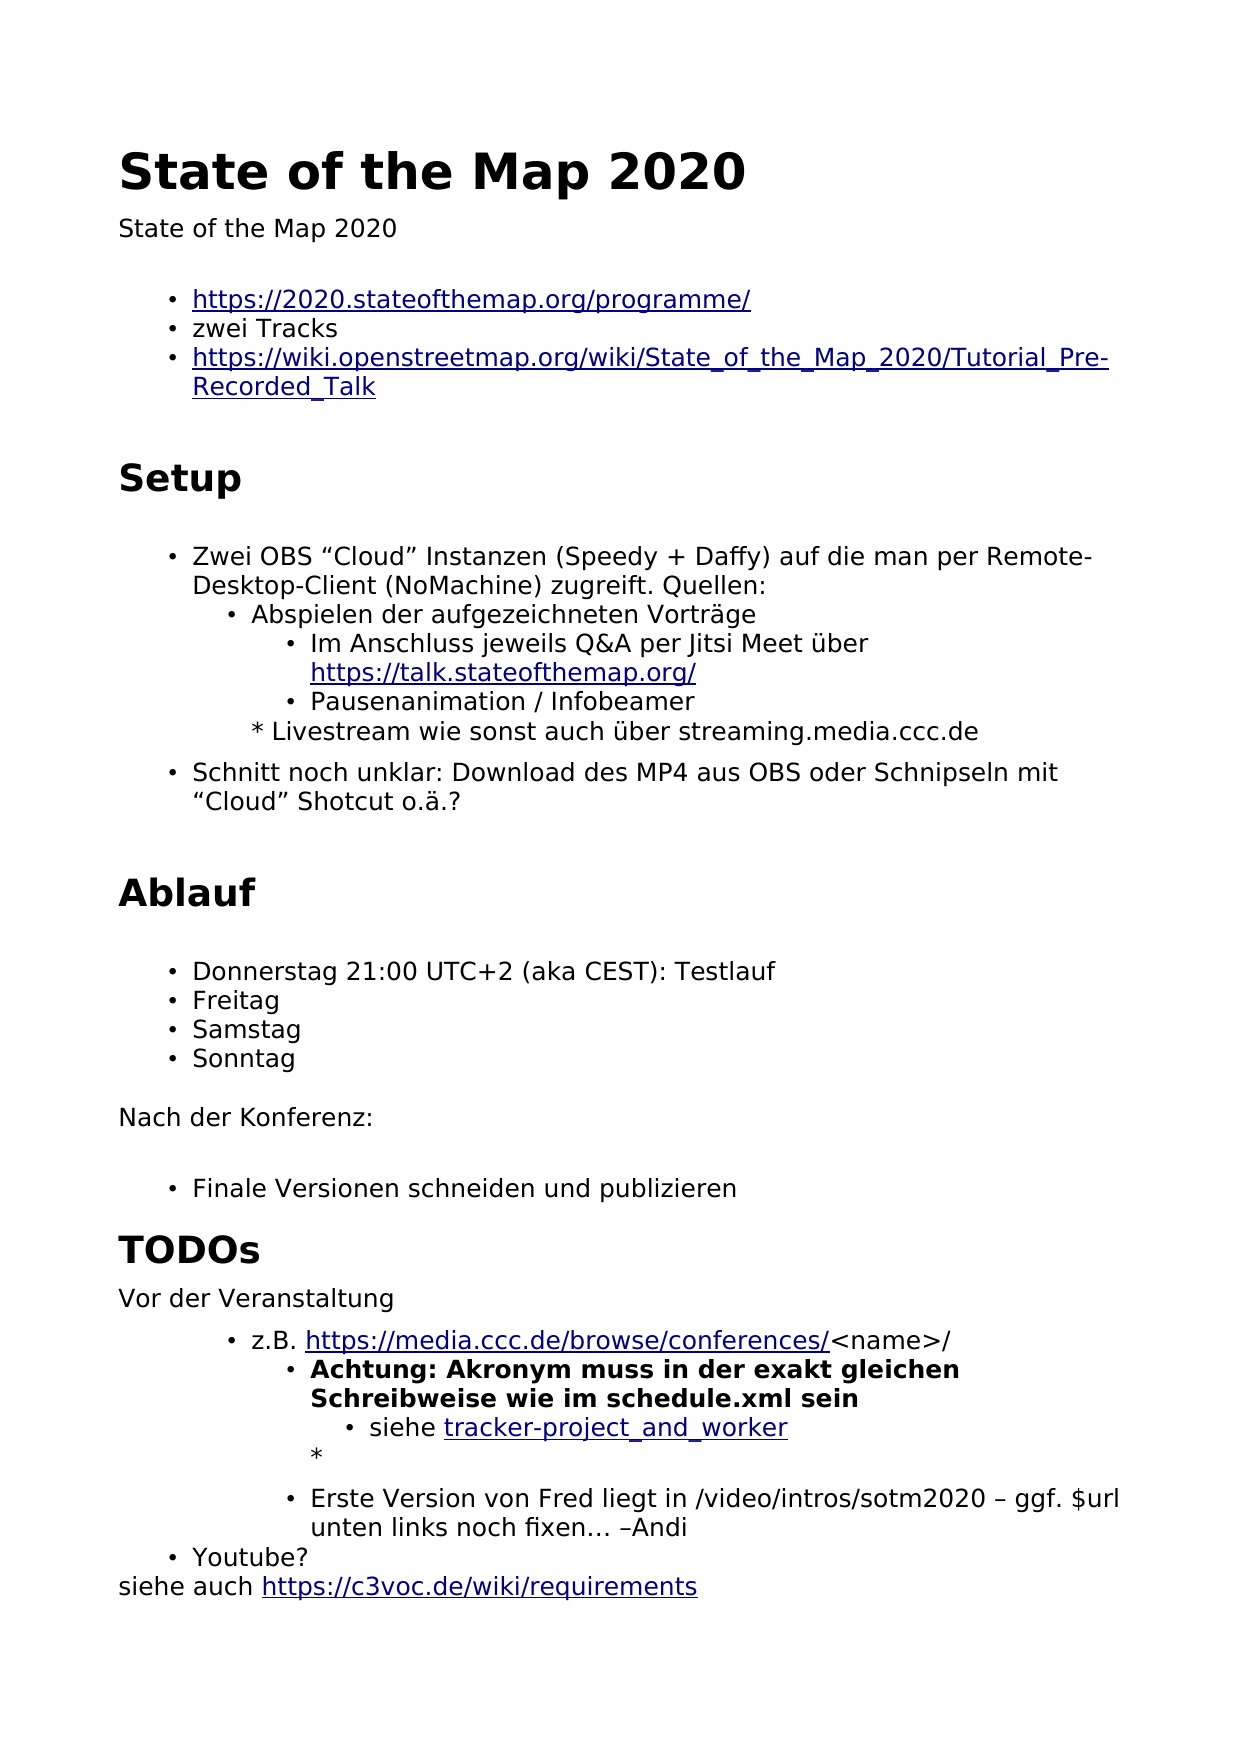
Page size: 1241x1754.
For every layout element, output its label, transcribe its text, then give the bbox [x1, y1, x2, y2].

list z.B. https://media.ccc.de/browse/conferences/<name>/ [236, 1326, 1122, 1355]
list https://wiki.openstreetmap.org/wiki/State_of_the_Map_2020/Tutorial_Pre-Recorded_Talk [177, 343, 1122, 402]
list Pausenanimation / Infobeamer [295, 688, 1122, 717]
subtitle Setup [118, 456, 1122, 500]
list * Livestream wie sonst auch über streaming.media.ccc.de [236, 717, 1122, 746]
text siehe auch https://c3voc.de/wiki/requirements [118, 1572, 1122, 1601]
list Donnerstag 21:00 UTC+2 (aka CEST): Testlauf [177, 957, 1122, 986]
list Schnitt noch unklar: Download des MP4 aus OBS oder Schnipseln mit “Cloud” Shotcut o.ä.? [177, 758, 1122, 817]
list siehe tracker-project_and_worker [354, 1414, 1122, 1443]
subtitle Ablauf [118, 871, 1122, 915]
list Erste Version von Fred liegt in /video/intros/sotm2020 – ggf. $url unten links noch fixen… –Andi [295, 1484, 1122, 1543]
list Zwei OBS “Cloud” Instanzen (Speedy + Daffy) auf die man per Remote-Desktop-Client (NoMachine) zugreift. Quellen: [177, 542, 1122, 600]
text State of the Map 2020 [118, 214, 1122, 243]
subtitle State of the Map 2020 [118, 143, 1122, 201]
text Vor der Veranstaltung [118, 1284, 1122, 1314]
list Freitag [177, 986, 1122, 1015]
list Youtube? [177, 1543, 1122, 1572]
text Nach der Konferenz: [118, 1103, 1122, 1132]
list zwei Tracks [177, 314, 1122, 343]
list * [295, 1443, 1122, 1472]
list Achtung: Akronym muss in der exakt gleichen Schreibweise wie im schedule.xml sein [295, 1355, 1122, 1414]
subtitle TODOs [118, 1228, 1122, 1272]
list https://2020.stateofthemap.org/programme/ [177, 285, 1122, 314]
list Sonntag [177, 1044, 1122, 1073]
list Samstag [177, 1015, 1122, 1044]
list Abspielen der aufgezeichneten Vorträge [236, 600, 1122, 629]
list Im Anschluss jeweils Q&A per Jitsi Meet über https://talk.stateofthemap.org/ [295, 629, 1122, 688]
list Finale Versionen schneiden und publizieren [177, 1174, 1122, 1203]
